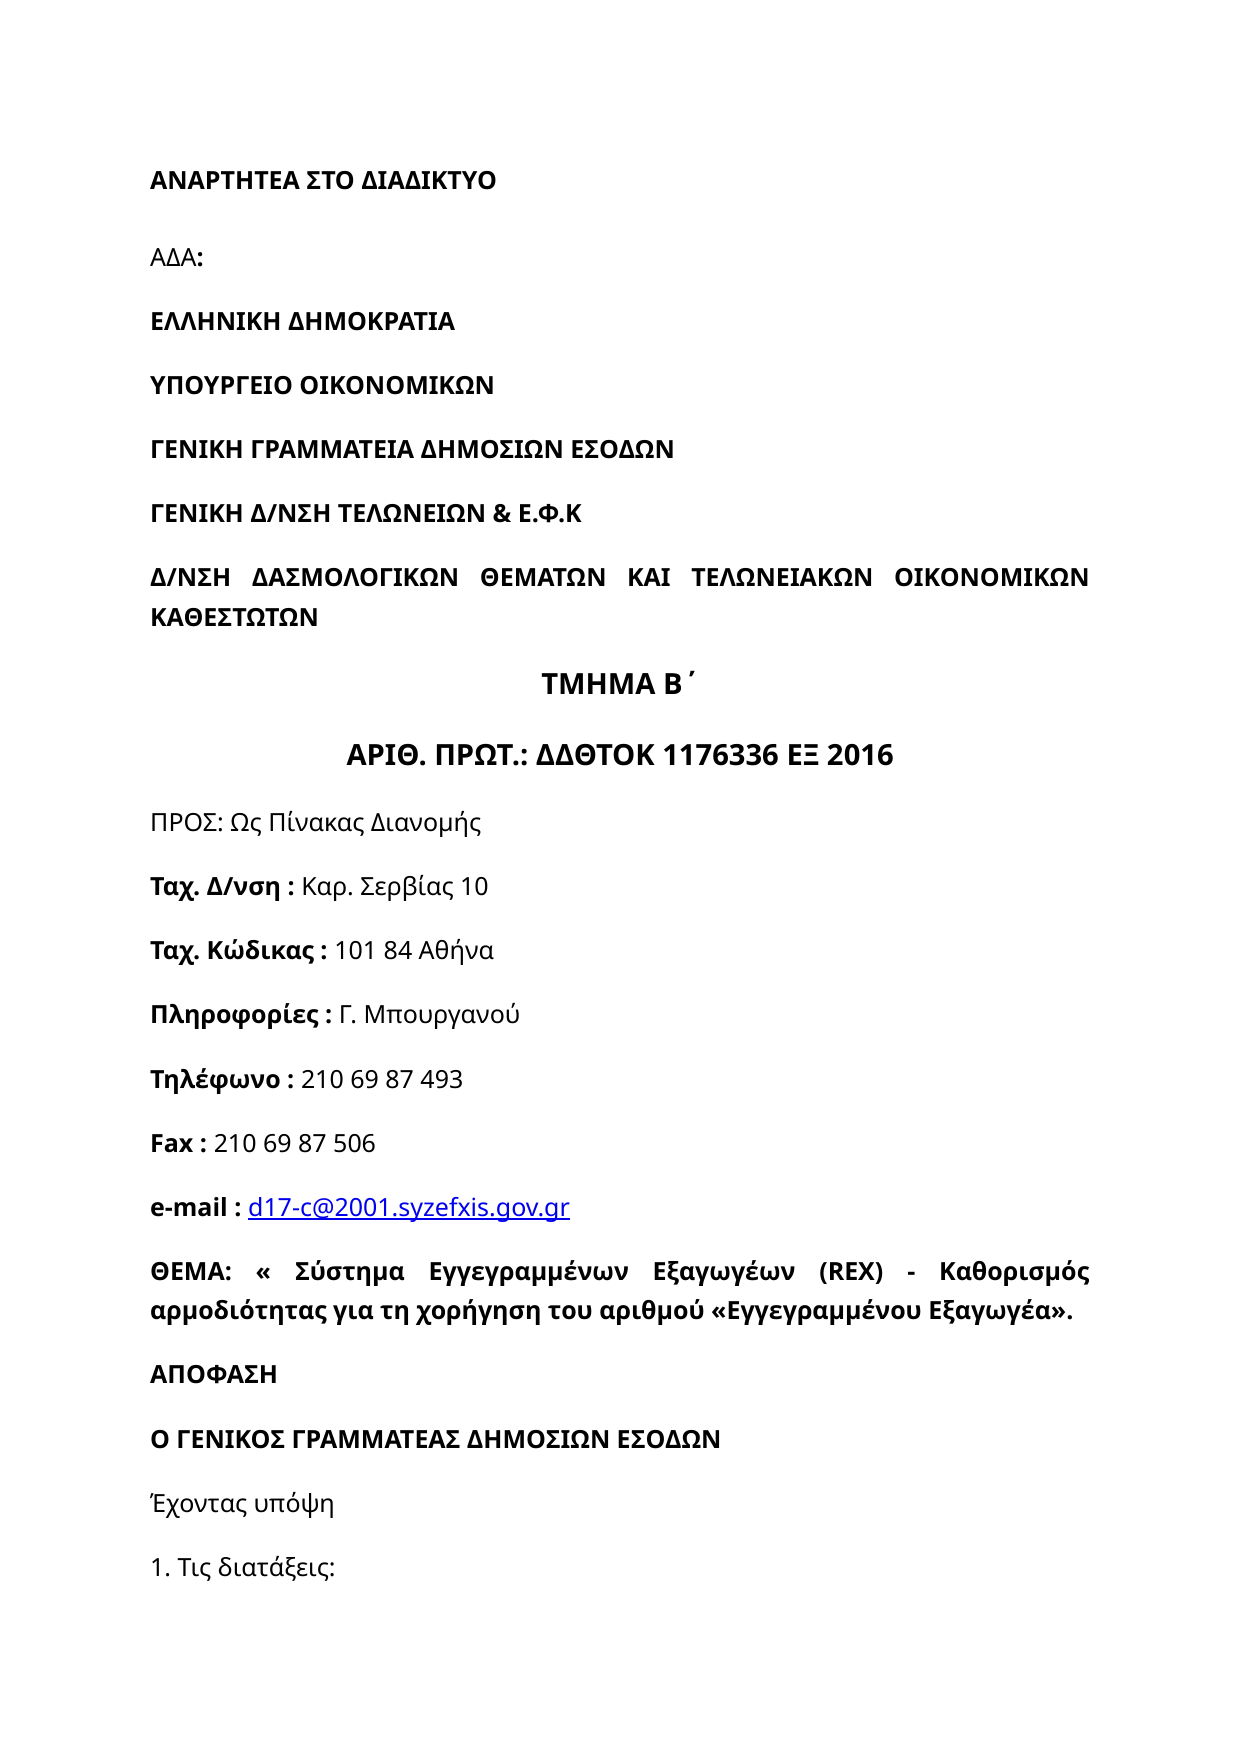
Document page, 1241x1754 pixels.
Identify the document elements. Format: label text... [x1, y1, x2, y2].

text ΠΡΟΣ: Ως Πίνακας Διανομής [150, 804, 1090, 839]
text 1. Τις διατάξεις: [150, 1549, 1090, 1584]
text ΥΠΟΥΡΓΕΙΟ ΟΙΚΟΝΟΜΙΚΩΝ [150, 367, 1090, 402]
text ΘΕΜΑ: « Σύστημα Εγγεγραμμένων Εξαγωγέων (REX) - Καθορισμός αρμοδιότητας για τη χορήγηση του αριθμού «Εγγεγραμμένου Εξαγωγέα». [150, 1254, 1090, 1327]
text e-mail : d17-c@2001.syzefxis.gov.gr [150, 1189, 1090, 1224]
text Έχοντας υπόψη [150, 1485, 1090, 1519]
text Ταχ. Δ/νση : Καρ. Σερβίας 10 [150, 869, 1090, 903]
subtitle ΤΜΗΜΑ Β΄ [150, 663, 1090, 703]
text ΑΔΑ: [150, 239, 1090, 273]
text Ο ΓΕΝΙΚΟΣ ΓΡΑΜΜΑΤΕΑΣ ΔΗΜΟΣΙΩΝ ΕΣΟΔΩΝ [150, 1421, 1090, 1455]
text ΑΠΟΦΑΣΗ [150, 1357, 1090, 1391]
title ΑΝΑΡΤΗΤΕΑ ΣΤΟ ΔΙΑΔΙΚΤΥΟ [150, 162, 1090, 197]
text Πληροφορίες : Γ. Μπουργανού [150, 997, 1090, 1031]
subtitle ΑΡΙΘ. ΠΡΩΤ.: ΔΔΘΤΟΚ 1176336 ΕΞ 2016 [150, 734, 1090, 774]
text Fax : 210 69 87 506 [150, 1125, 1090, 1159]
text Ταχ. Κώδικας : 101 84 Αθήνα [150, 933, 1090, 967]
text Τηλέφωνο : 210 69 87 493 [150, 1061, 1090, 1095]
text ΓΕΝΙΚΗ Δ/ΝΣΗ ΤΕΛΩΝΕΙΩΝ & Ε.Φ.Κ [150, 496, 1090, 530]
text ΕΛΛΗΝΙΚΗ ΔΗΜΟΚΡΑΤΙΑ [150, 303, 1090, 337]
text ΓΕΝΙΚΗ ΓΡΑΜΜΑΤΕΙΑ ΔΗΜΟΣΙΩΝ ΕΣΟΔΩΝ [150, 432, 1090, 466]
text Δ/ΝΣΗ ΔΑΣΜΟΛΟΓΙΚΩΝ ΘΕΜΑΤΩΝ ΚΑΙ ΤΕΛΩΝΕΙΑΚΩΝ ΟΙΚΟΝΟΜΙΚΩΝ ΚΑΘΕΣΤΩΤΩΝ [150, 560, 1090, 633]
